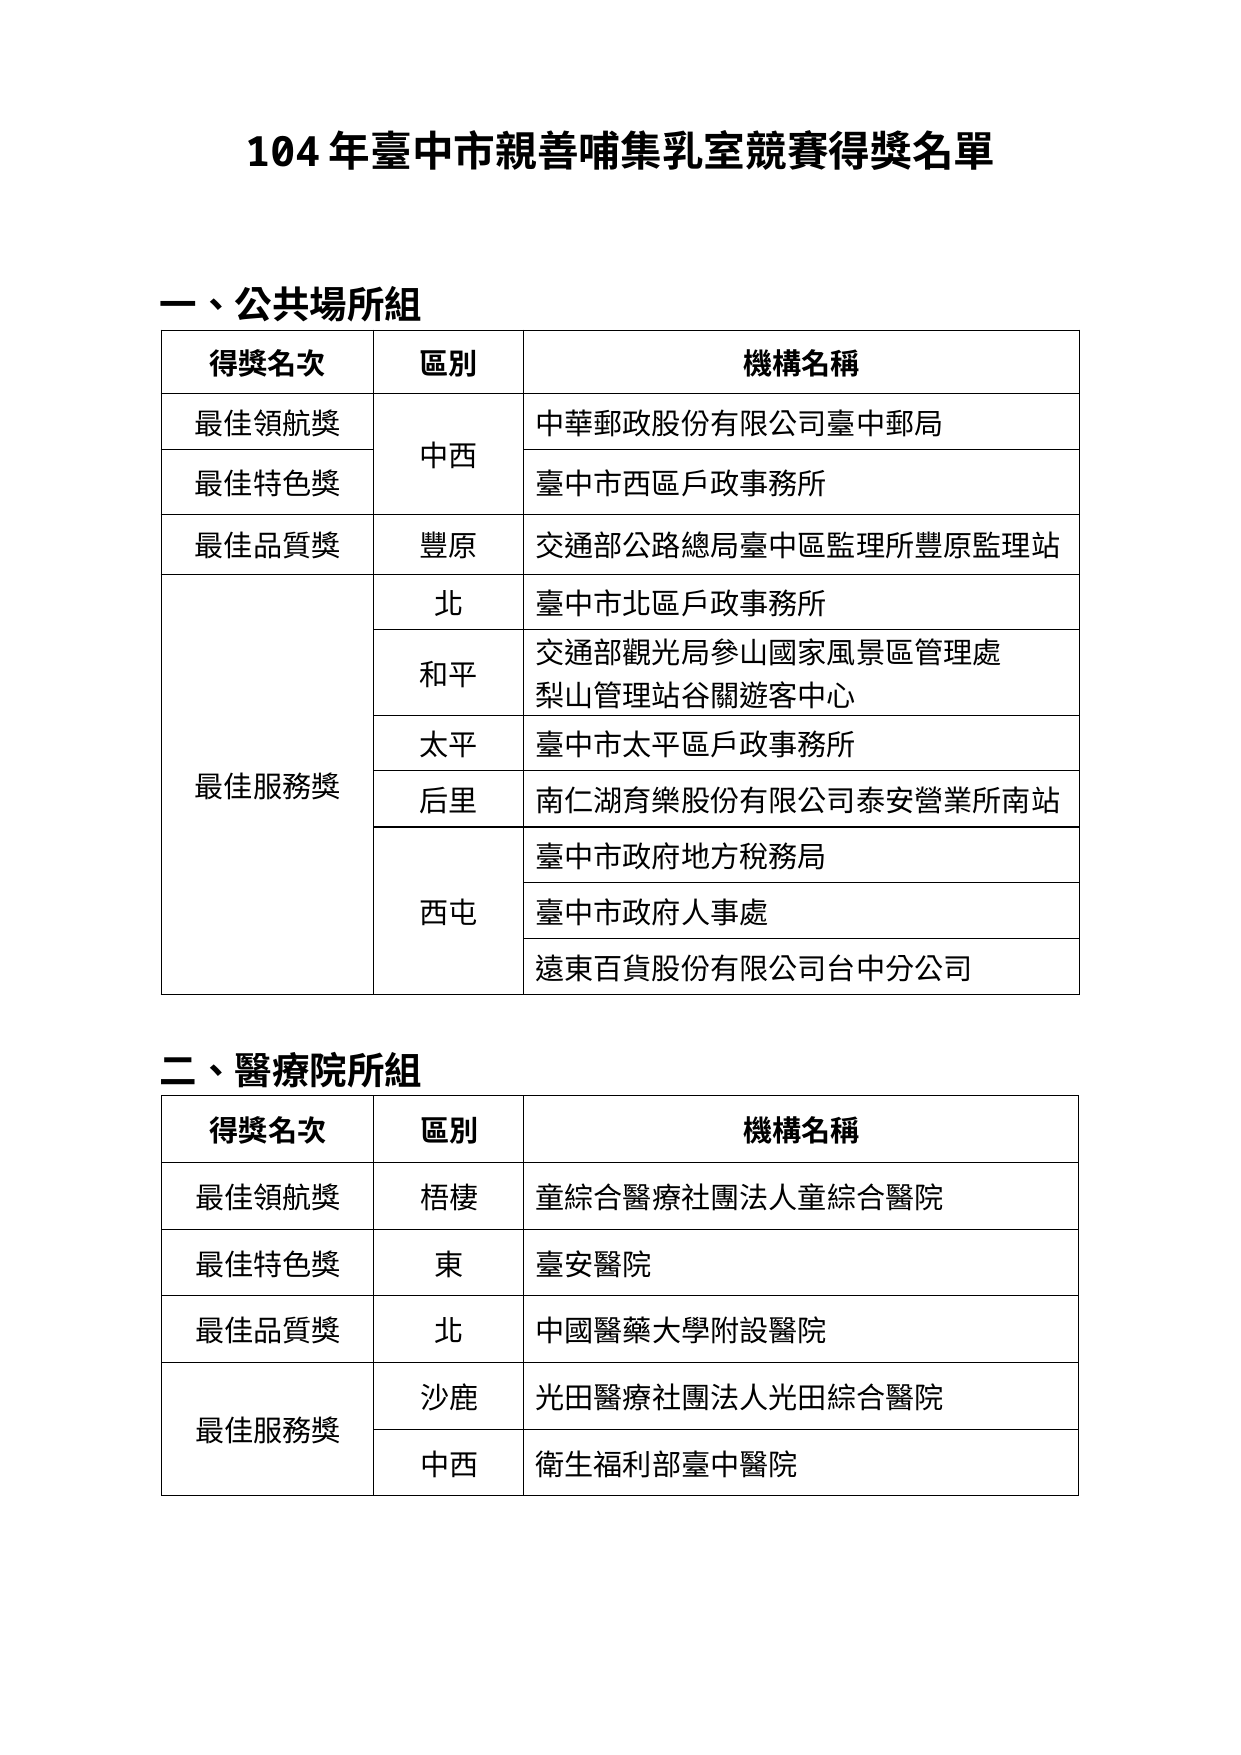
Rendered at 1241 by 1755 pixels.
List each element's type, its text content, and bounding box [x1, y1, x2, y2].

table_cell 西屯 [374, 828, 523, 994]
table_cell 童綜合醫療社團法人童綜合醫院 [524, 1163, 1078, 1228]
table_header 得獎名次 [162, 1096, 373, 1162]
table_cell 交通部公路總局臺中區監理所豐原監理站 [524, 515, 1079, 574]
table_cell 最佳品質獎 [162, 1296, 373, 1362]
table_header 機構名稱 [524, 331, 1079, 393]
table_cell 臺中市政府地方稅務局 [524, 828, 1079, 882]
table_header 區別 [374, 1096, 523, 1162]
table_header 區別 [374, 331, 523, 393]
table_cell 后里 [374, 771, 523, 826]
table_cell 太平 [374, 716, 523, 770]
table_cell 最佳服務獎 [162, 1363, 373, 1495]
table_cell 臺中市政府人事處 [524, 883, 1079, 938]
table_cell 最佳品質獎 [162, 515, 373, 574]
table_cell 沙鹿 [374, 1363, 523, 1428]
text 二、醫療院所組 [118, 1041, 1122, 1095]
table_cell 梧棲 [374, 1163, 523, 1228]
table_cell 交通部觀光局參山國家風景區管理處 梨山管理站谷關遊客中心 [524, 630, 1079, 714]
text 一、公共場所組 [118, 275, 1122, 329]
table_cell 中西 [374, 1430, 523, 1495]
table_cell 和平 [374, 630, 523, 714]
table_header 機構名稱 [524, 1096, 1078, 1162]
table_cell 臺中市太平區戶政事務所 [524, 716, 1079, 770]
table_cell 最佳特色獎 [162, 1230, 373, 1295]
table_cell 中國醫藥大學附設醫院 [524, 1296, 1078, 1362]
table_cell 臺安醫院 [524, 1230, 1078, 1295]
table_cell 南仁湖育樂股份有限公司泰安營業所南站 [524, 771, 1079, 826]
text 104年臺中市親善哺集乳室競賽得獎名單 [118, 118, 1122, 179]
table_cell 最佳特色獎 [162, 450, 373, 514]
table_cell 中西 [374, 394, 523, 514]
table_header 得獎名次 [162, 331, 373, 393]
table_cell 臺中市北區戶政事務所 [524, 575, 1079, 629]
table_cell 北 [374, 575, 523, 629]
table_cell 衛生福利部臺中醫院 [524, 1430, 1078, 1495]
table_cell 中華郵政股份有限公司臺中郵局 [524, 394, 1079, 449]
table_cell 臺中市西區戶政事務所 [524, 450, 1079, 514]
table_cell 北 [374, 1296, 523, 1362]
table_cell 光田醫療社團法人光田綜合醫院 [524, 1363, 1078, 1428]
table_cell 東 [374, 1230, 523, 1295]
table_cell 遠東百貨股份有限公司台中分公司 [524, 939, 1079, 994]
table_cell 豐原 [374, 515, 523, 574]
table_cell 最佳服務獎 [162, 575, 373, 994]
table_cell 最佳領航獎 [162, 1163, 373, 1228]
table_cell 最佳領航獎 [162, 394, 373, 449]
